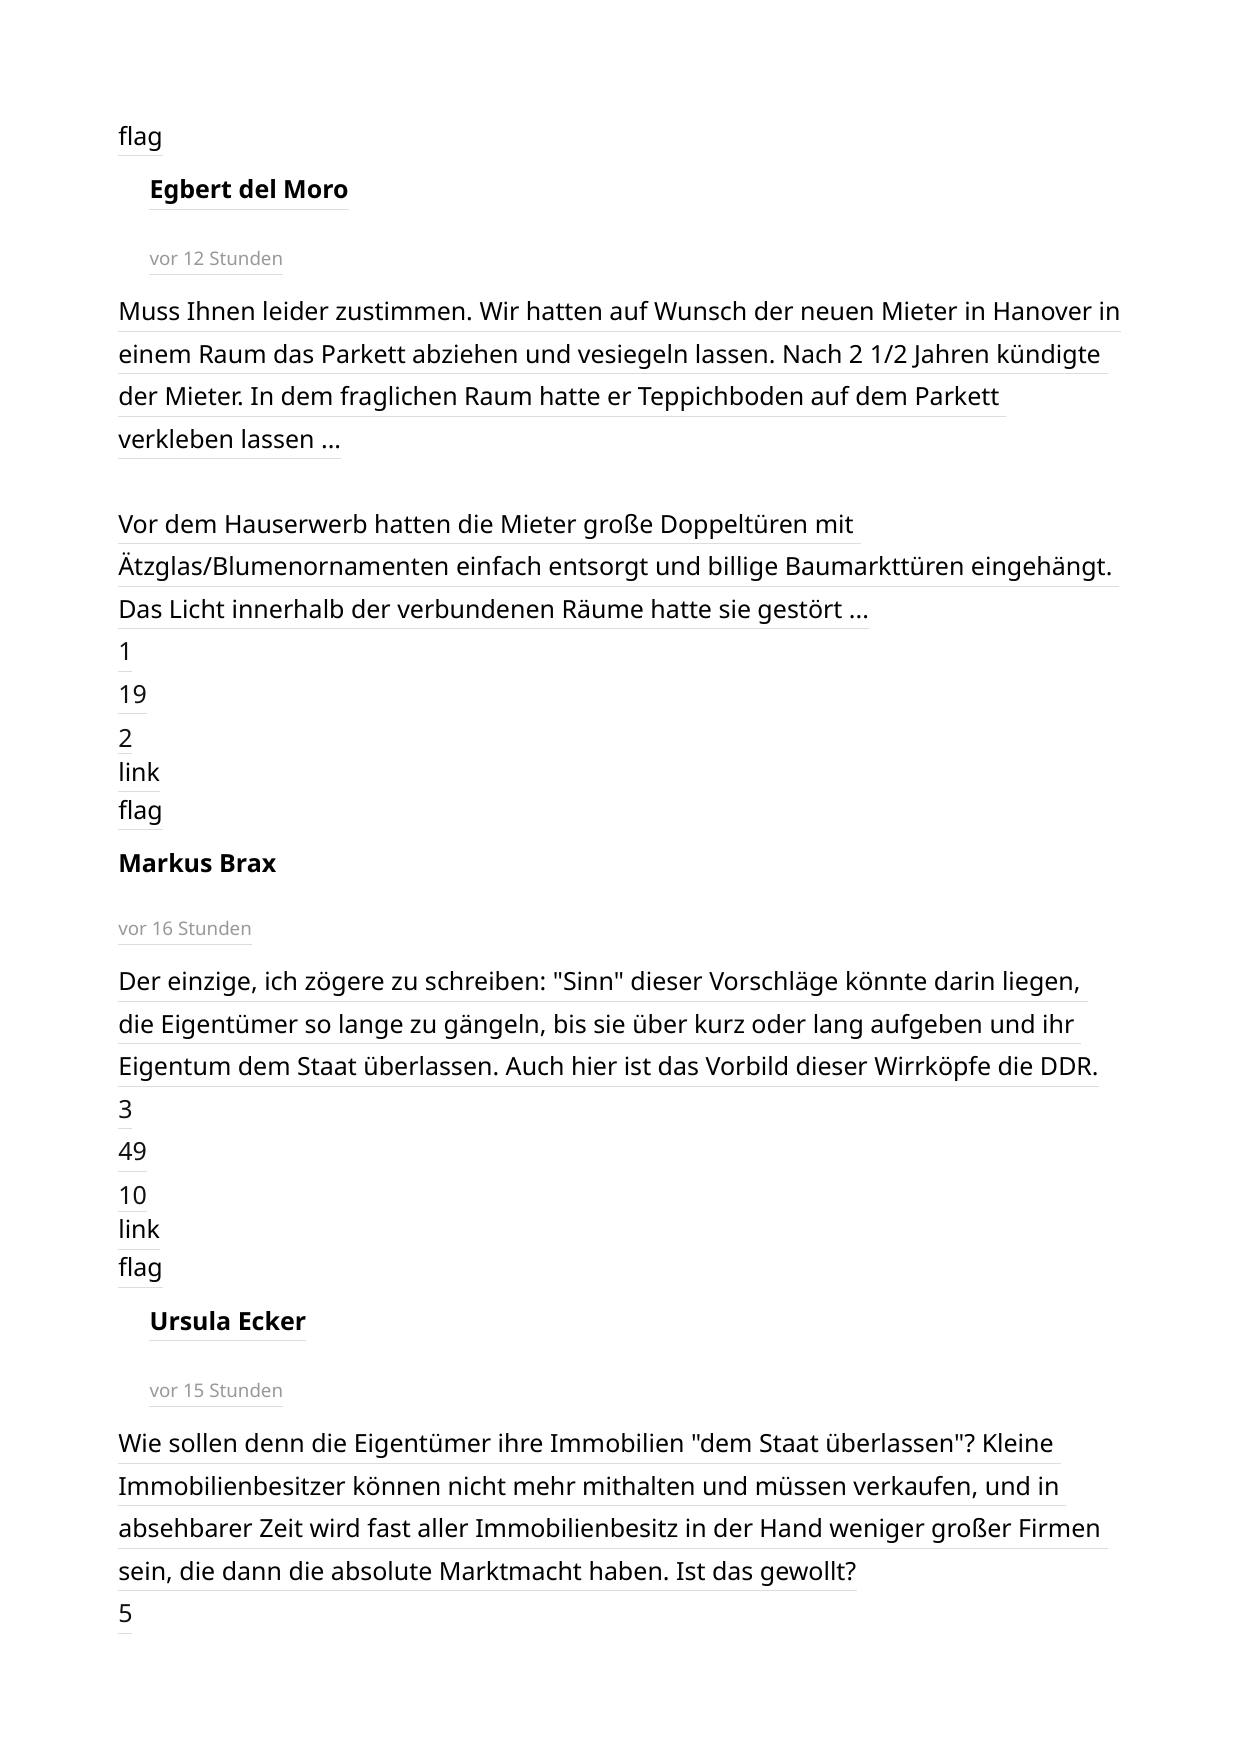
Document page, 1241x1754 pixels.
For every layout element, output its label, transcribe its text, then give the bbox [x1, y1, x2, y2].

text 10 [118, 1176, 1122, 1212]
text 49 [118, 1134, 1122, 1172]
text 5 [118, 1596, 1122, 1634]
text Markus Brax [118, 846, 1122, 880]
text 2 [118, 719, 1122, 754]
text link [118, 1212, 1122, 1250]
text flag [118, 118, 1122, 156]
text vor 15 Stunden [149, 1377, 1117, 1407]
text flag [118, 792, 1122, 830]
text Wie sollen denn die Eigentümer ihre Immobilien "dem Staat überlassen"? Kleine Immobilienbesitzer können nicht mehr mithalten und müssen verkaufen, und in absehbarer Zeit wird fast aller Immobilienbesitz in der Hand weniger großer Firmen sein, die dann die absolute Marktmacht haben. Ist das gewollt? [118, 1426, 1122, 1591]
text 1 [118, 634, 1122, 672]
text Egbert del Moro [149, 172, 1122, 210]
text 3 [118, 1091, 1122, 1129]
text vor 16 Stunden [118, 915, 1117, 945]
text 19 [118, 677, 1122, 714]
text Der einzige, ich zögere zu schreiben: "Sinn" dieser Vorschläge könnte darin liegen, die Eigentümer so lange zu gängeln, bis sie über kurz oder lang aufgeben und ihr Eigentum dem Staat überlassen. Auch hier ist das Vorbild dieser Wirrköpfe die DDR. [118, 964, 1122, 1087]
text flag [118, 1250, 1122, 1288]
text Ursula Ecker [149, 1303, 1122, 1341]
text Muss Ihnen leider zustimmen. Wir hatten auf Wunsch der neuen Mieter in Hanover in [118, 294, 1122, 331]
text vor 12 Stunden [149, 246, 1117, 275]
text einem Raum das Parkett abziehen und vesiegeln lassen. Nach 2 1/2 Jahren kündigte der Mieter. In dem fraglichen Raum hatte er Teppichboden auf dem Parkett verkleben lassen ... Vor dem Hauserwerb hatten die Mieter große Doppeltüren mit Ätzglas/Blumenornamenten einfach entsorgt und billige Baumarkttüren eingehängt. Das Licht innerhalb der verbundenen Räume hatte sie gestört ... [118, 332, 1122, 629]
text link [118, 754, 1122, 792]
